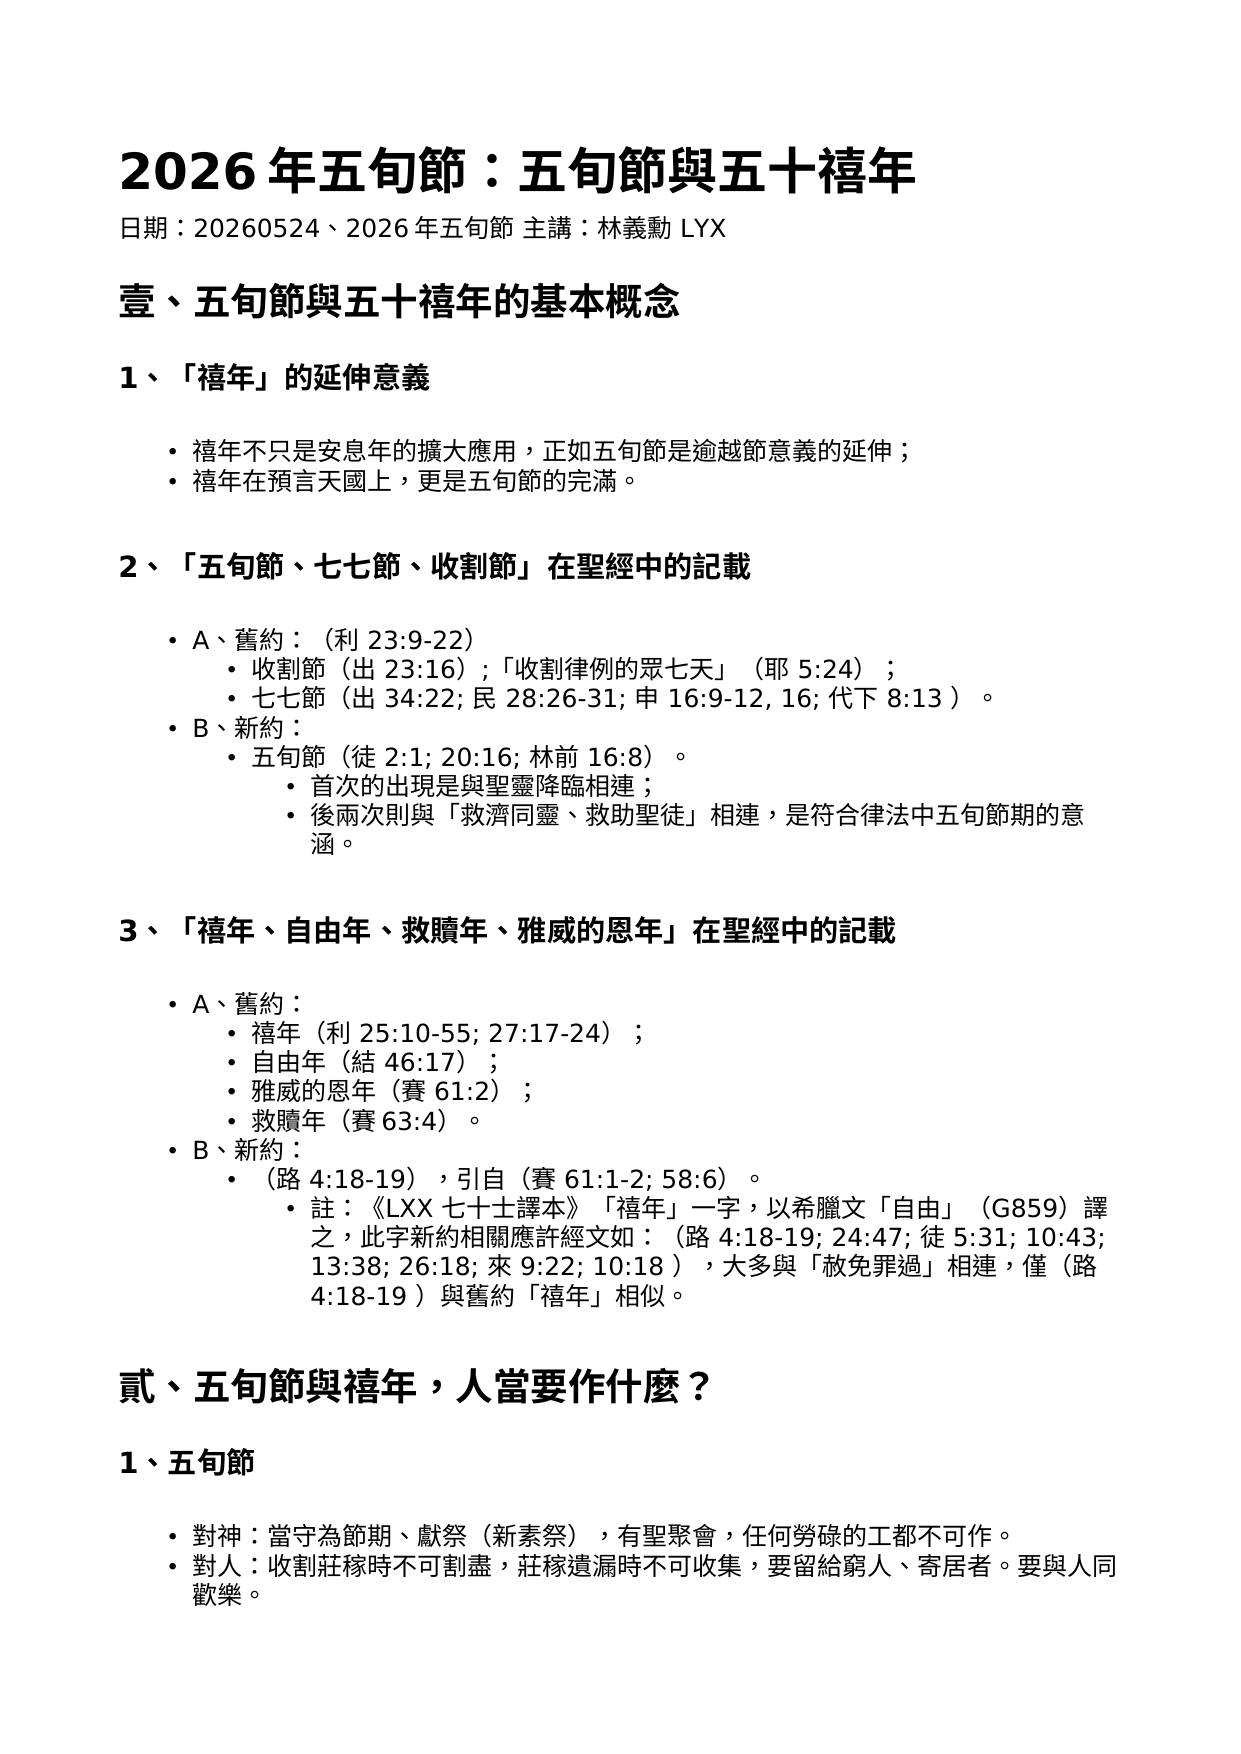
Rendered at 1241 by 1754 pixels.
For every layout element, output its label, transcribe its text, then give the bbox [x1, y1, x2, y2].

list （路 4:18-19），引自（賽 61:1-2; 58:6）。 [236, 1165, 1122, 1194]
list 後兩次則與「救濟同靈、救助聖徒」相連，是符合律法中五旬節期的意涵。 [295, 801, 1122, 860]
list 對人：收割莊稼時不可割盡，莊稼遺漏時不可收集，要留給窮人、寄居者。要與人同歡樂。 [177, 1552, 1122, 1610]
list B、新約： [177, 714, 1122, 743]
subtitle 2、「五旬節、七七節、收割節」在聖經中的記載 [118, 550, 1122, 584]
list A、舊約： [177, 990, 1122, 1019]
subtitle 1、「禧年」的延伸意義 [118, 362, 1122, 396]
list 禧年不只是安息年的擴大應用，正如五旬節是逾越節意義的延伸； [177, 438, 1122, 467]
list 七七節（出 34:22; 民 28:26-31; 申 16:9-12, 16; 代下 8:13 ）。 [236, 685, 1122, 714]
list 收割節（出 23:16）;「收割律例的眾七天」（耶 5:24）； [236, 656, 1122, 685]
list A、舊約：（利 23:9-22） [177, 626, 1122, 656]
list 雅威的恩年（賽 61:2）； [236, 1078, 1122, 1107]
list 禧年（利 25:10-55; 27:17-24）； [236, 1019, 1122, 1048]
list 五旬節（徒 2:1; 20:16; 林前 16:8）。 [236, 743, 1122, 772]
list 註：《LXX 七十士譯本》「禧年」一字，以希臘文「自由」（G859）譯之，此字新約相關應許經文如：（路 4:18-19; 24:47; 徒 5:31; 10:43; 13:38; 26:18; 來 9:22; 10:18 ），大多與「赦免罪過」相連，僅（路 4:18-19 ）與舊約「禧年」相似。 [295, 1194, 1122, 1311]
list B、新約： [177, 1136, 1122, 1165]
subtitle 1、五旬節 [118, 1447, 1122, 1481]
list 禧年在預言天國上，更是五旬節的完滿。 [177, 467, 1122, 496]
subtitle 貳、五旬節與禧年，人當要作什麼？ [118, 1365, 1122, 1409]
subtitle 壹、五旬節與五十禧年的基本概念 [118, 281, 1122, 324]
subtitle 3、「禧年、自由年、救贖年、雅威的恩年」在聖經中的記載 [118, 914, 1122, 948]
list 自由年（結 46:17）； [236, 1048, 1122, 1078]
list 救贖年（賽63:4）。 [236, 1107, 1122, 1136]
list 首次的出現是與聖靈降臨相連； [295, 772, 1122, 801]
text 日期：20260524、2026年五旬節 主講：林義勳 LYX [118, 214, 1122, 243]
subtitle 2026年五旬節：五旬節與五十禧年 [118, 143, 1122, 201]
list 對神：當守為節期、獻祭（新素祭），有聖聚會，任何勞碌的工都不可作。 [177, 1522, 1122, 1552]
